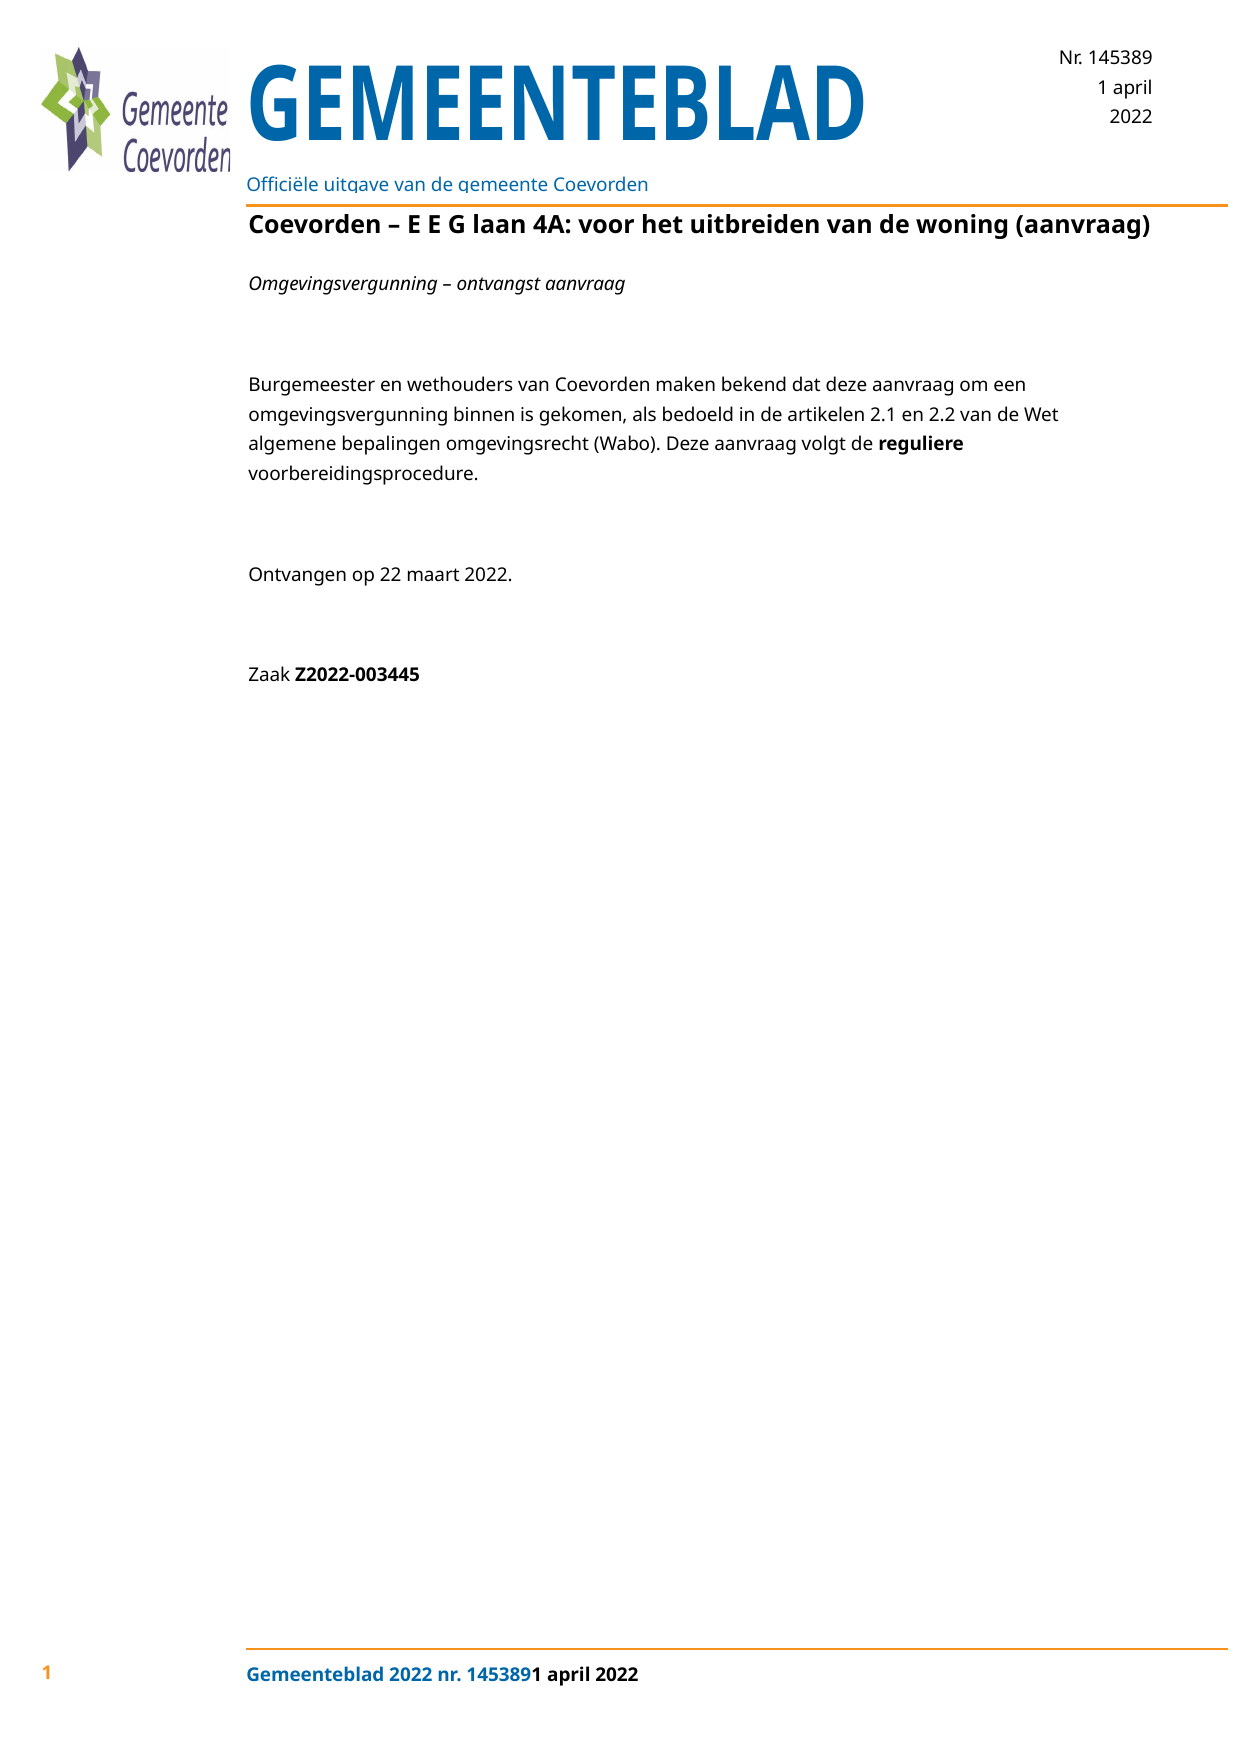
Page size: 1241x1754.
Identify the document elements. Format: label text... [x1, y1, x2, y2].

text Omgevingsvergunning – ontvangst aanvraag [248, 270, 1152, 296]
text Coevorden – E E G laan 4A: voor het uitbreiden van de woning (aanvraag) [248, 207, 1152, 241]
text Ontvangen op 22 maart 2022. [248, 561, 1152, 586]
text Zaak Z2022-003445 [248, 662, 1152, 687]
picture [41, 47, 231, 172]
text Burgemeester en wethouders van Coevorden maken bekend dat deze aanvraag om een omgevingsvergunning binnen is gekomen, als bedoeld in de artikelen 2.1 en 2.2 van de Wet algemene bepalingen omgevingsrecht (Wabo). Deze aanvraag volgt de reguliere voorbereidingsprocedure. [248, 371, 1152, 486]
